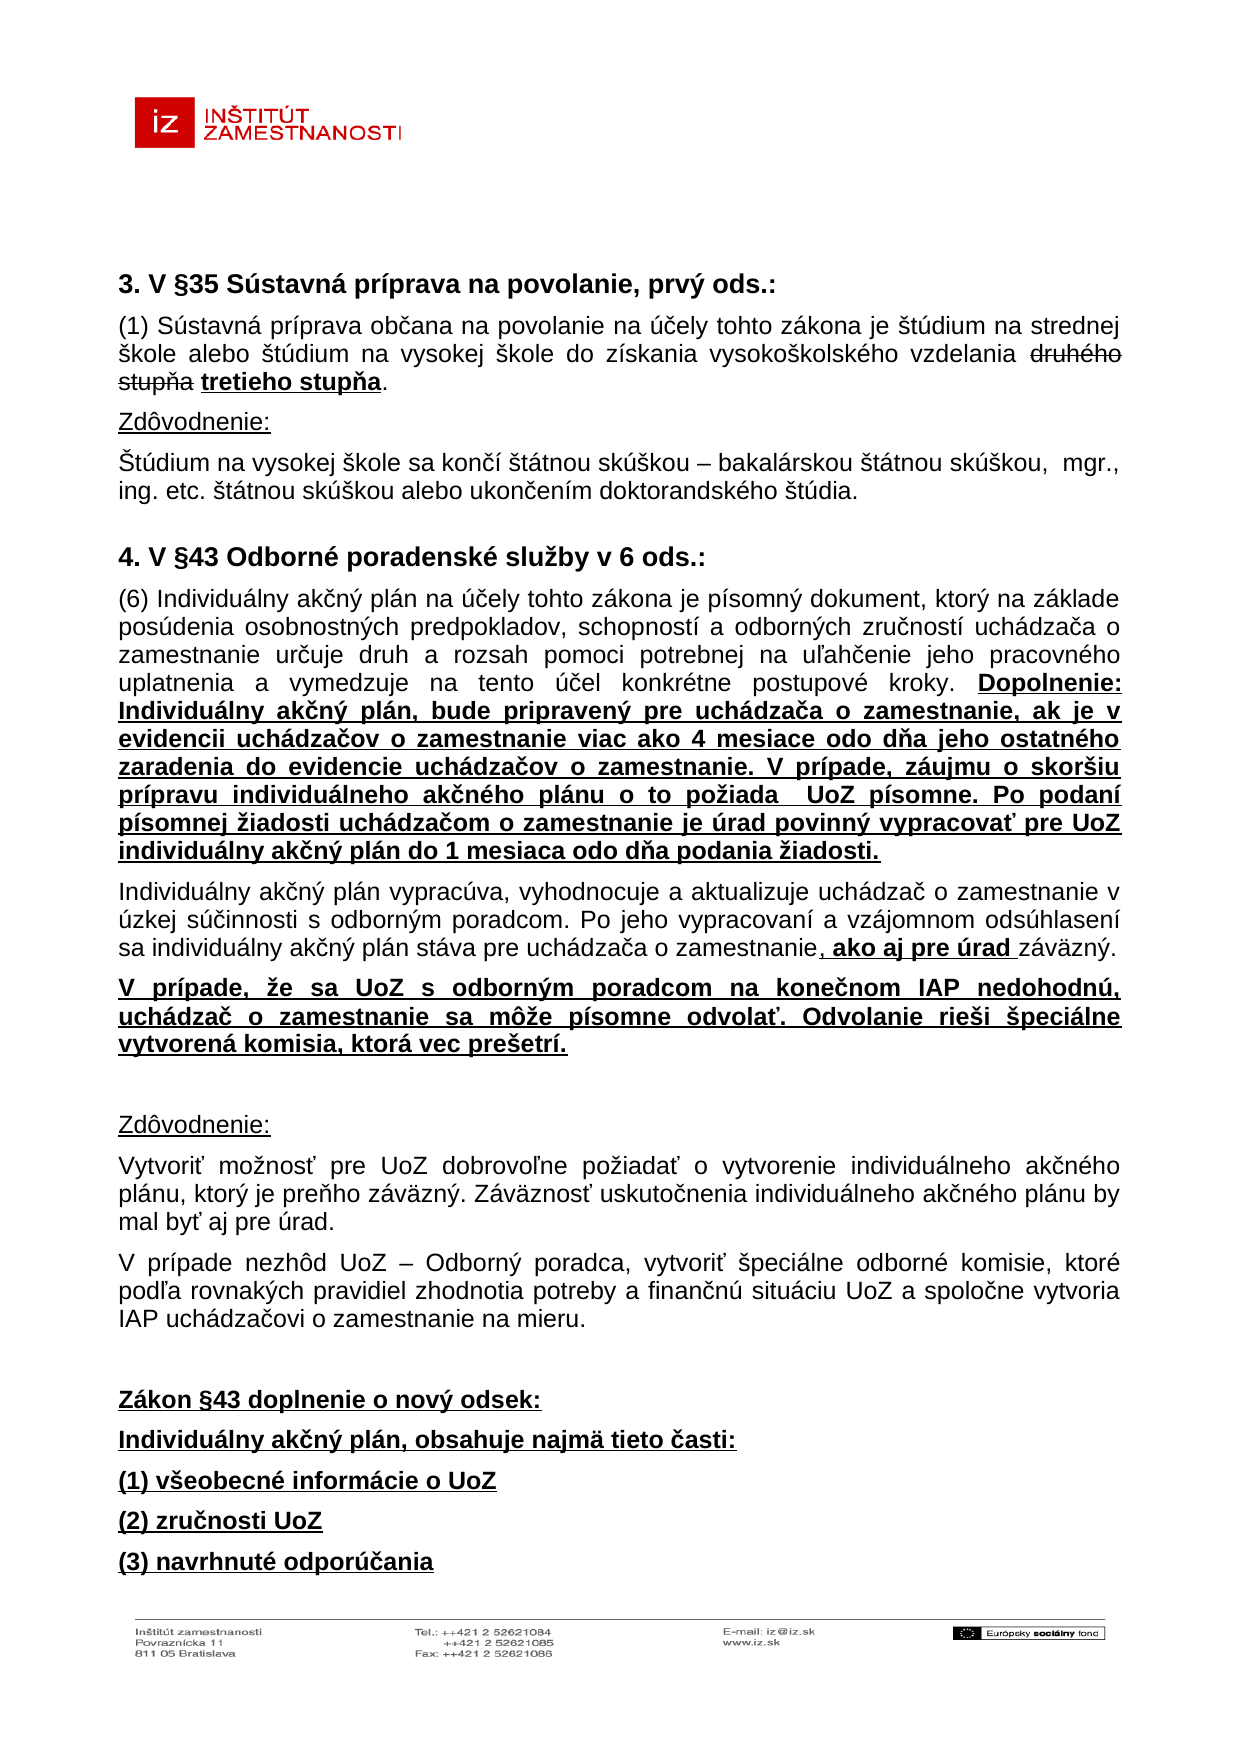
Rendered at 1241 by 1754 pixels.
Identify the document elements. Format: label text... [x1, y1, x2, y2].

text evidencii uchádzačov o zamestnanie viac ako 4 mesiace odo dňa jeho ostatného zaradenia do evidencie uchádzačov o zamestnanie. V prípade, záujmu o skoršiu prípravu individuálneho akčného plánu o to požiada UoZ písomne. Po podaní [118, 723, 1122, 805]
text Zákon §43 doplnenie o nový odsek: [118, 1385, 1122, 1413]
text V prípade, že sa UoZ s odborným poradcom na konečnom IAP nedohodnú, uchádzač o zamestnanie sa môže písomne odvolať. Odvolanie rieši špeciálne [118, 974, 1122, 1026]
text Individuálny akčný plán, obsahuje najmä tieto časti: [118, 1426, 1122, 1454]
text písomnej žiadosti uchádzačom o zamestnanie je úrad povinný vypracovať pre UoZ [118, 806, 1122, 833]
text Vytvoriť možnosť pre UoZ dobrovoľne požiadať o vytvorenie individuálneho akčného plánu, ktorý je preňho záväzný. Záväznosť uskutočnenia individuálneho akčného plánu by mal byť aj pre úrad. [118, 1152, 1122, 1236]
text (2) zručnosti UoZ [118, 1507, 1122, 1535]
text Zdôvodnenie: [118, 408, 1122, 436]
text vytvorená komisia, ktorá vec prešetrí. [118, 1028, 1122, 1058]
text Individuálny akčný plán vypracúva, vyhodnocuje a aktualizuje uchádzač o zamestnanie v úzkej súčinnosti s odborným poradcom. Po jeho vypracovaní a vzájomnom odsúhlasení sa individuálny akčný plán stáva pre uchádzača o zamestnanie, ako aj pre úrad záväzný. [118, 878, 1122, 962]
text individuálny akčný plán do 1 mesiaca odo dňa podania žiadosti. [118, 835, 1122, 865]
text Štúdium na vysokej škole sa končí štátnou skúškou – bakalárskou štátnou skúškou, mgr., ing. etc. štátnou skúškou alebo ukončením doktorandského štúdia. [118, 449, 1122, 505]
text (1) Sústavná príprava občana na povolanie na účely tohto zákona je štúdium na strednej škole alebo štúdium na vysokej škole do získania vysokoškolského vzdelania druhého stupňa tretieho stupňa. [118, 312, 1122, 396]
text (3) navrhnuté odporúčania [118, 1547, 1122, 1576]
text (6) Individuálny akčný plán na účely tohto zákona je písomný dokument, ktorý na základe posúdenia osobnostných predpokladov, schopností a odborných zručností uchádzača o zamestnanie určuje druh a rozsah pomoci potrebnej na uľahčenie jeho pracovného uplatnenia a vymedzuje na tento účel konkrétne postupové kroky. Dopolnenie: Individuálny akčný plán, bude pripravený pre uchádzača o zamestnanie, ak je v [118, 585, 1122, 721]
text V prípade nezhôd UoZ – Odborný poradca, vytvoriť špeciálne odborné komisie, ktoré podľa rovnakých pravidiel zhodnotia potreby a finančnú situáciu UoZ a spoločne vytvoria IAP uchádzačovi o zamestnanie na mieru. [118, 1248, 1122, 1332]
subtitle 3. V §35 Sústavná príprava na povolanie, prvý ods.: [118, 269, 1122, 299]
picture [134, 97, 401, 148]
picture [134, 1619, 1106, 1657]
text (1) všeobecné informácie o UoZ [118, 1466, 1122, 1494]
subtitle 4. V §43 Odborné poradenské služby v 6 ods.: [118, 542, 1122, 572]
text Zdôvodnenie: [118, 1111, 1122, 1139]
